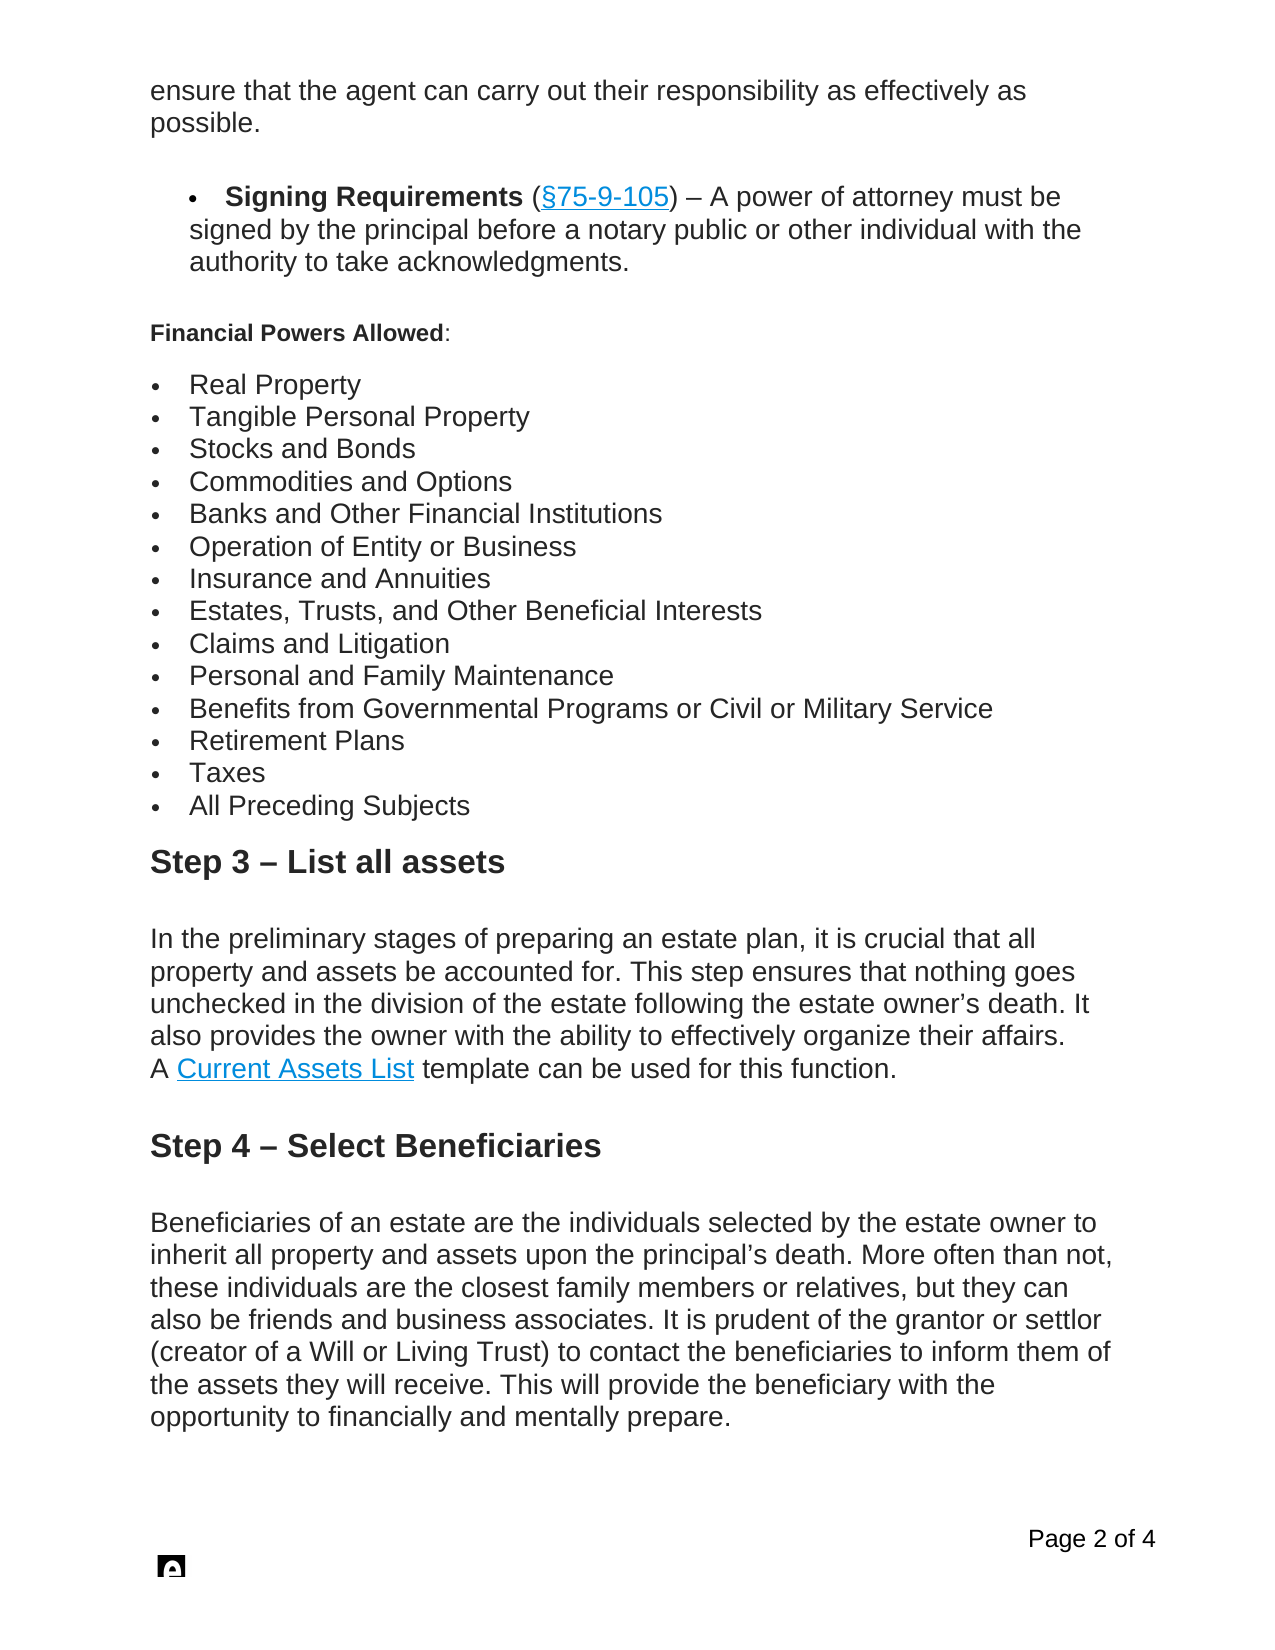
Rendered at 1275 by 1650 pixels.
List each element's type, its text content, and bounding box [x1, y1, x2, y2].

list Benefits from Governmental Programs or Civil or Military Service [152, 692, 1125, 724]
list Real Property [152, 368, 1125, 400]
subtitle Step 3 – List all assets [150, 842, 1125, 880]
list Banks and Other Financial Institutions [152, 497, 1125, 529]
text ensure that the agent can carry out their responsibility as effectively as possible. [150, 74, 1125, 139]
list Tangible Personal Property [152, 400, 1125, 432]
list Claims and Litigation [152, 627, 1125, 659]
list Estates, Trusts, and Other Beneficial Interests [152, 594, 1125, 627]
text Beneficiaries of an estate are the individuals selected by the estate owner to inherit all property and assets upon the principal’s death. More often than not, these individuals are the closest family members or relatives, but they can also be friends and business associates. It is prudent of the grantor or settlor (creator of a Will or Living Trust) to contact the beneficiaries to inform them of the assets they will receive. This will provide the beneficiary with the opportunity to financially and mentally prepare. [150, 1206, 1125, 1433]
list Retirement Plans [152, 724, 1125, 756]
list All Preceding Subjects [152, 789, 1125, 821]
list Taxes [152, 756, 1125, 789]
list Signing Requirements (§75-9-105) – A power of attorney must be signed by the principal before a notary public or other individual with the authority to take acknowledgments. [189, 180, 1125, 277]
list Stocks and Bonds [152, 432, 1125, 465]
list Insurance and Annuities [152, 562, 1125, 594]
list Personal and Family Maintenance [152, 659, 1125, 692]
list Commodities and Options [152, 465, 1125, 497]
text Financial Powers Allowed: [150, 319, 1125, 347]
text In the preliminary stages of preparing an estate plan, it is crucial that all property and assets be accounted for. This step ensures that nothing goes unchecked in the division of the estate following the estate owner’s death. It also provides the owner with the ability to effectively organize their affairs. A Current Assets List template can be used for this function. [150, 922, 1125, 1084]
list Operation of Entity or Business [152, 529, 1125, 562]
subtitle Step 4 – Select Beneficiaries [150, 1126, 1125, 1164]
